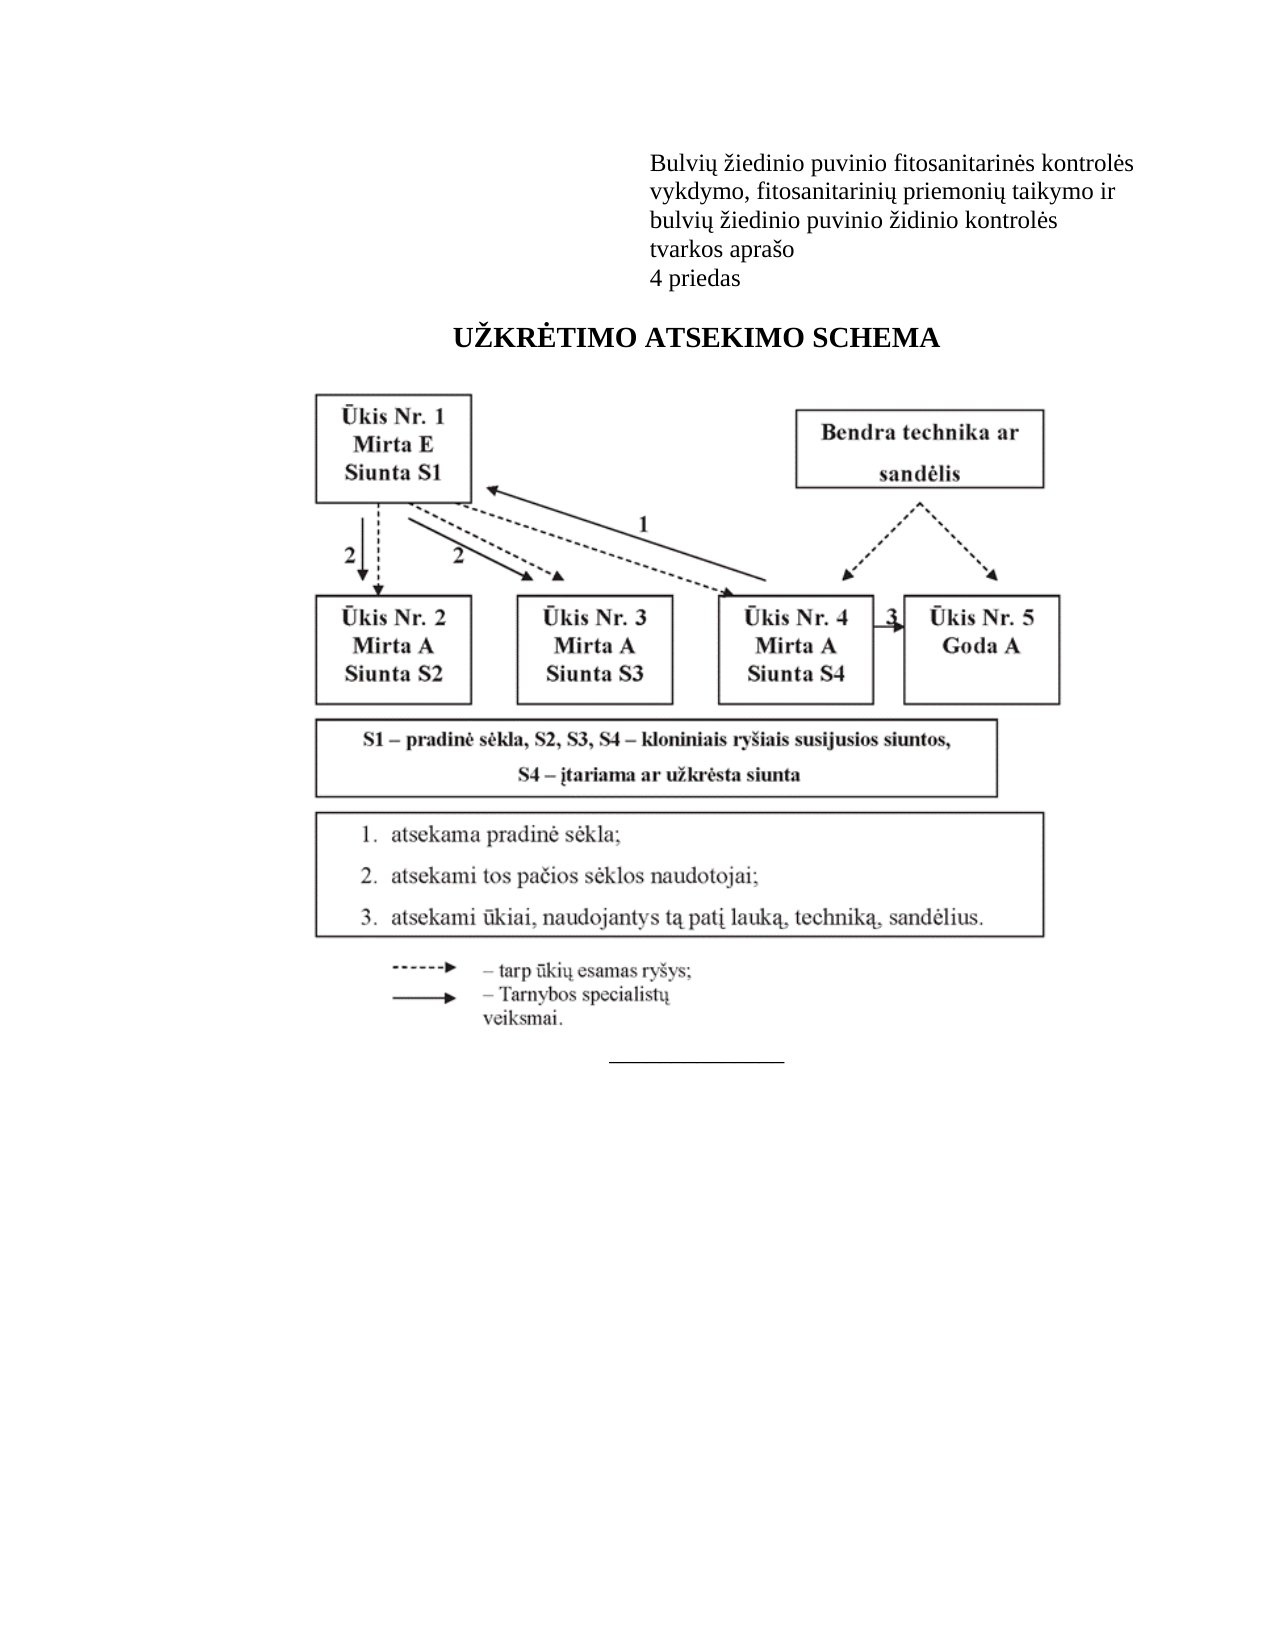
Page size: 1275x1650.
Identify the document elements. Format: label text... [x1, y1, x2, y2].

text UŽKRĖTIMO ATSEKIMO SCHEMA [177, 320, 1216, 354]
text 4 priedas [649, 263, 1216, 291]
text bulvių žiedinio puvinio židinio kontrolės [649, 205, 1216, 234]
text ______________ [177, 1037, 1216, 1065]
text tvarkos aprašo [649, 234, 1216, 263]
text Bulvių žiedinio puvinio fitosanitarinės kontrolės vykdymo, fitosanitarinių priemonių taikymo ir [649, 148, 1216, 205]
